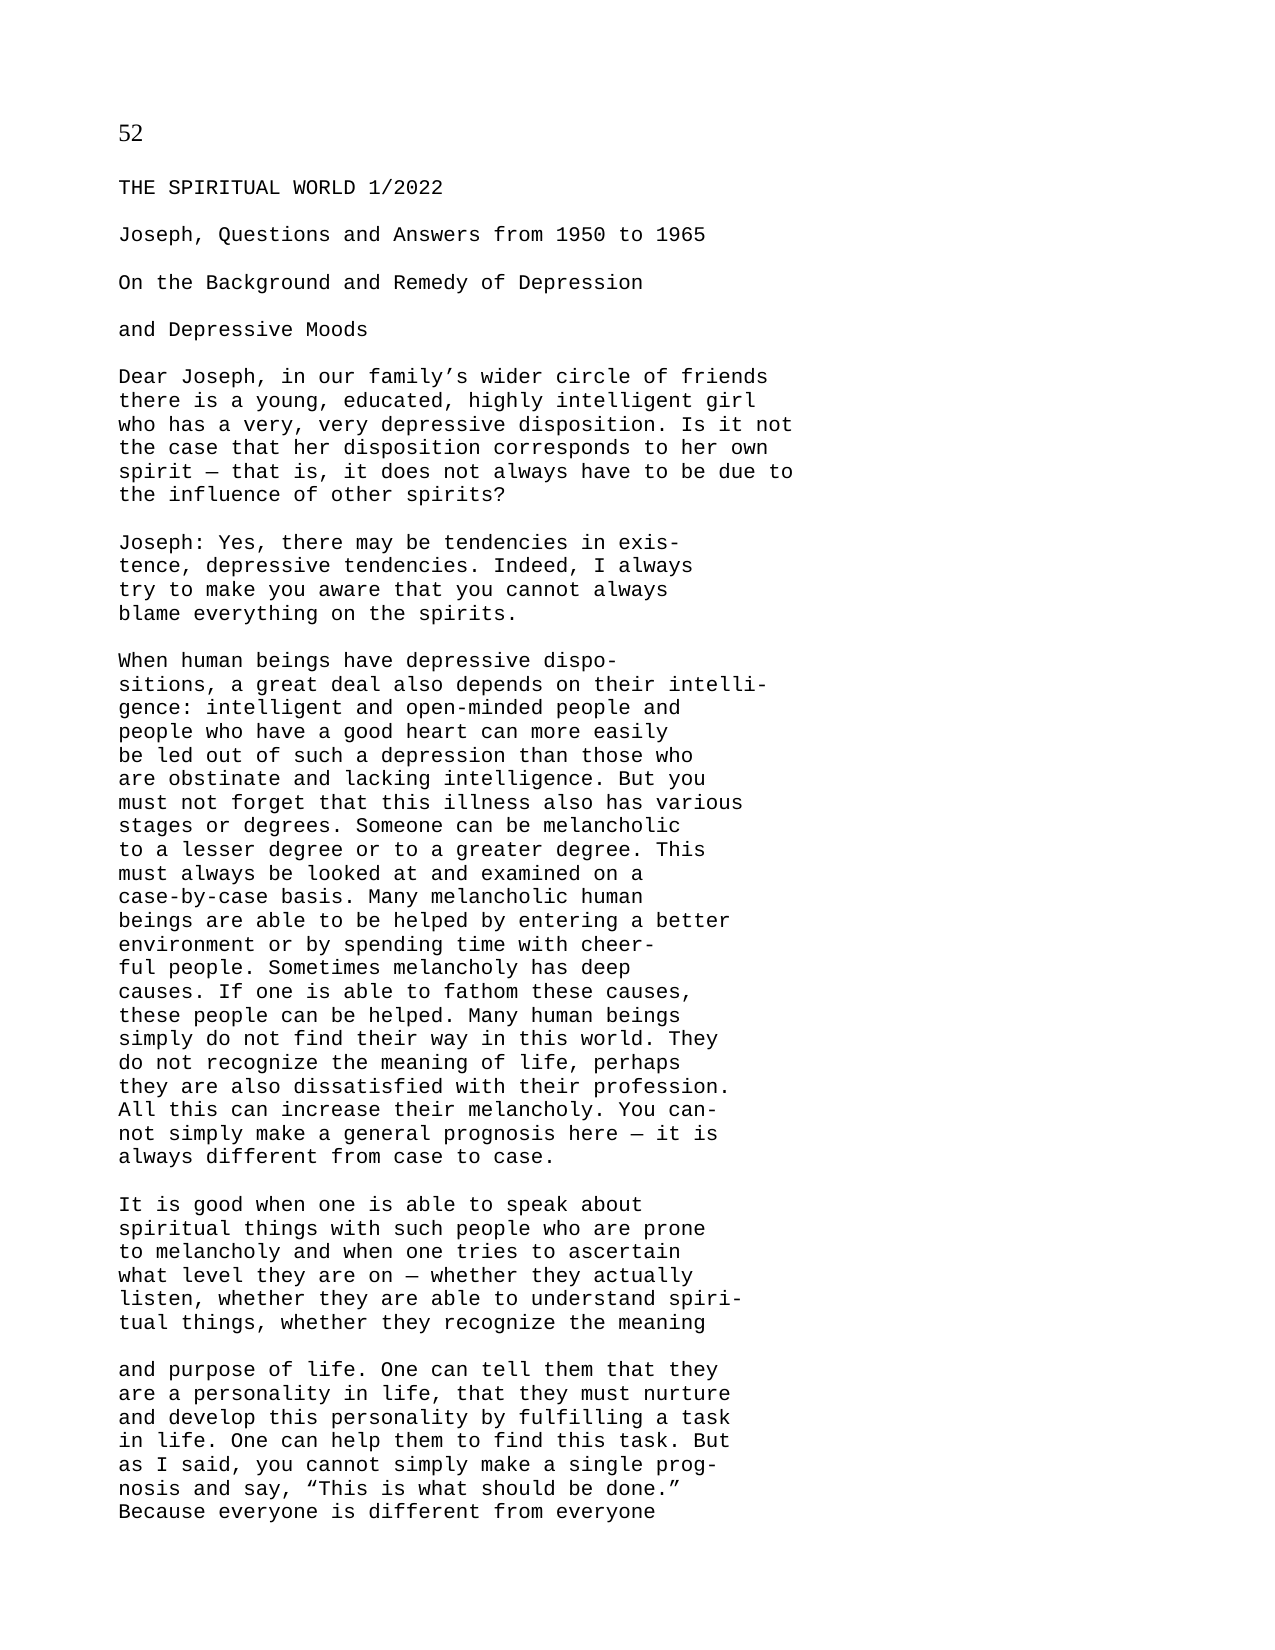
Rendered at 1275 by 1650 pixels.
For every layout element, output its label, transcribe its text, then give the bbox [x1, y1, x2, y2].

text tual things, whether they recognize the meaning [118, 1312, 1157, 1336]
text do not recognize the meaning of life, perhaps [118, 1052, 1157, 1076]
text environment or by spending time with cheer- [118, 934, 1157, 957]
text Joseph: Yes, there may be tendencies in exis- [118, 532, 1157, 555]
text It is good when one is able to speak about [118, 1194, 1157, 1217]
text and purpose of life. One can tell them that they [118, 1359, 1157, 1383]
text listen, whether they are able to understand spiri- [118, 1288, 1157, 1312]
text must not forget that this illness also has various [118, 792, 1157, 816]
text to melancholy and when one tries to ascertain [118, 1241, 1157, 1265]
text simply do not find their way in this world. They [118, 1028, 1157, 1052]
text and develop this personality by fulfilling a task [118, 1407, 1157, 1430]
text who has a very, very depressive disposition. Is it not [118, 413, 1157, 437]
text All this can increase their melancholy. You can- [118, 1099, 1157, 1123]
text sitions, a great deal also depends on their intelli- [118, 674, 1157, 697]
text people who have a good heart can more easily [118, 721, 1157, 744]
text and Depressive Moods [118, 319, 1157, 343]
text Dear Joseph, in our family’s wider circle of friends [118, 366, 1157, 390]
text must always be looked at and examined on a [118, 863, 1157, 886]
text blame everything on the spirits. [118, 603, 1157, 626]
text there is a young, educated, highly intelligent girl [118, 390, 1157, 413]
text are obstinate and lacking intelligence. But you [118, 768, 1157, 792]
text to a lesser degree or to a greater degree. This [118, 839, 1157, 863]
text are a personality in life, that they must nurture [118, 1383, 1157, 1407]
text spiritual things with such people who are prone [118, 1217, 1157, 1241]
text in life. One can help them to find this task. But [118, 1430, 1157, 1454]
text ful people. Sometimes melancholy has deep [118, 957, 1157, 981]
text Because everyone is different from everyone [118, 1501, 1157, 1525]
text tence, depressive tendencies. Indeed, I always [118, 555, 1157, 579]
text what level they are on — whether they actually [118, 1265, 1157, 1288]
text When human beings have depressive dispo- [118, 650, 1157, 674]
text these people can be helped. Many human beings [118, 1005, 1157, 1028]
text THE SPIRITUAL WORLD 1/2022 [118, 177, 1157, 201]
text try to make you aware that you cannot always [118, 579, 1157, 603]
text be led out of such a depression than those who [118, 744, 1157, 768]
text the influence of other spirits? [118, 484, 1157, 508]
text as I said, you cannot simply make a single prog- [118, 1454, 1157, 1478]
text spirit — that is, it does not always have to be due to [118, 461, 1157, 484]
text nosis and say, “This is what should be done.” [118, 1478, 1157, 1501]
text they are also dissatisfied with their profession. [118, 1076, 1157, 1099]
text causes. If one is able to fathom these causes, [118, 981, 1157, 1005]
text not simply make a general prognosis here — it is [118, 1123, 1157, 1147]
text stages or degrees. Someone can be melancholic [118, 816, 1157, 839]
text gence: intelligent and open-minded people and [118, 697, 1157, 721]
text the case that her disposition corresponds to her own [118, 437, 1157, 461]
text On the Background and Remedy of Depression [118, 272, 1157, 295]
text Joseph, Questions and Answers from 1950 to 1965 [118, 224, 1157, 248]
text case-by-case basis. Many melancholic human [118, 886, 1157, 910]
text beings are able to be helped by entering a better [118, 910, 1157, 934]
text always different from case to case. [118, 1147, 1157, 1170]
